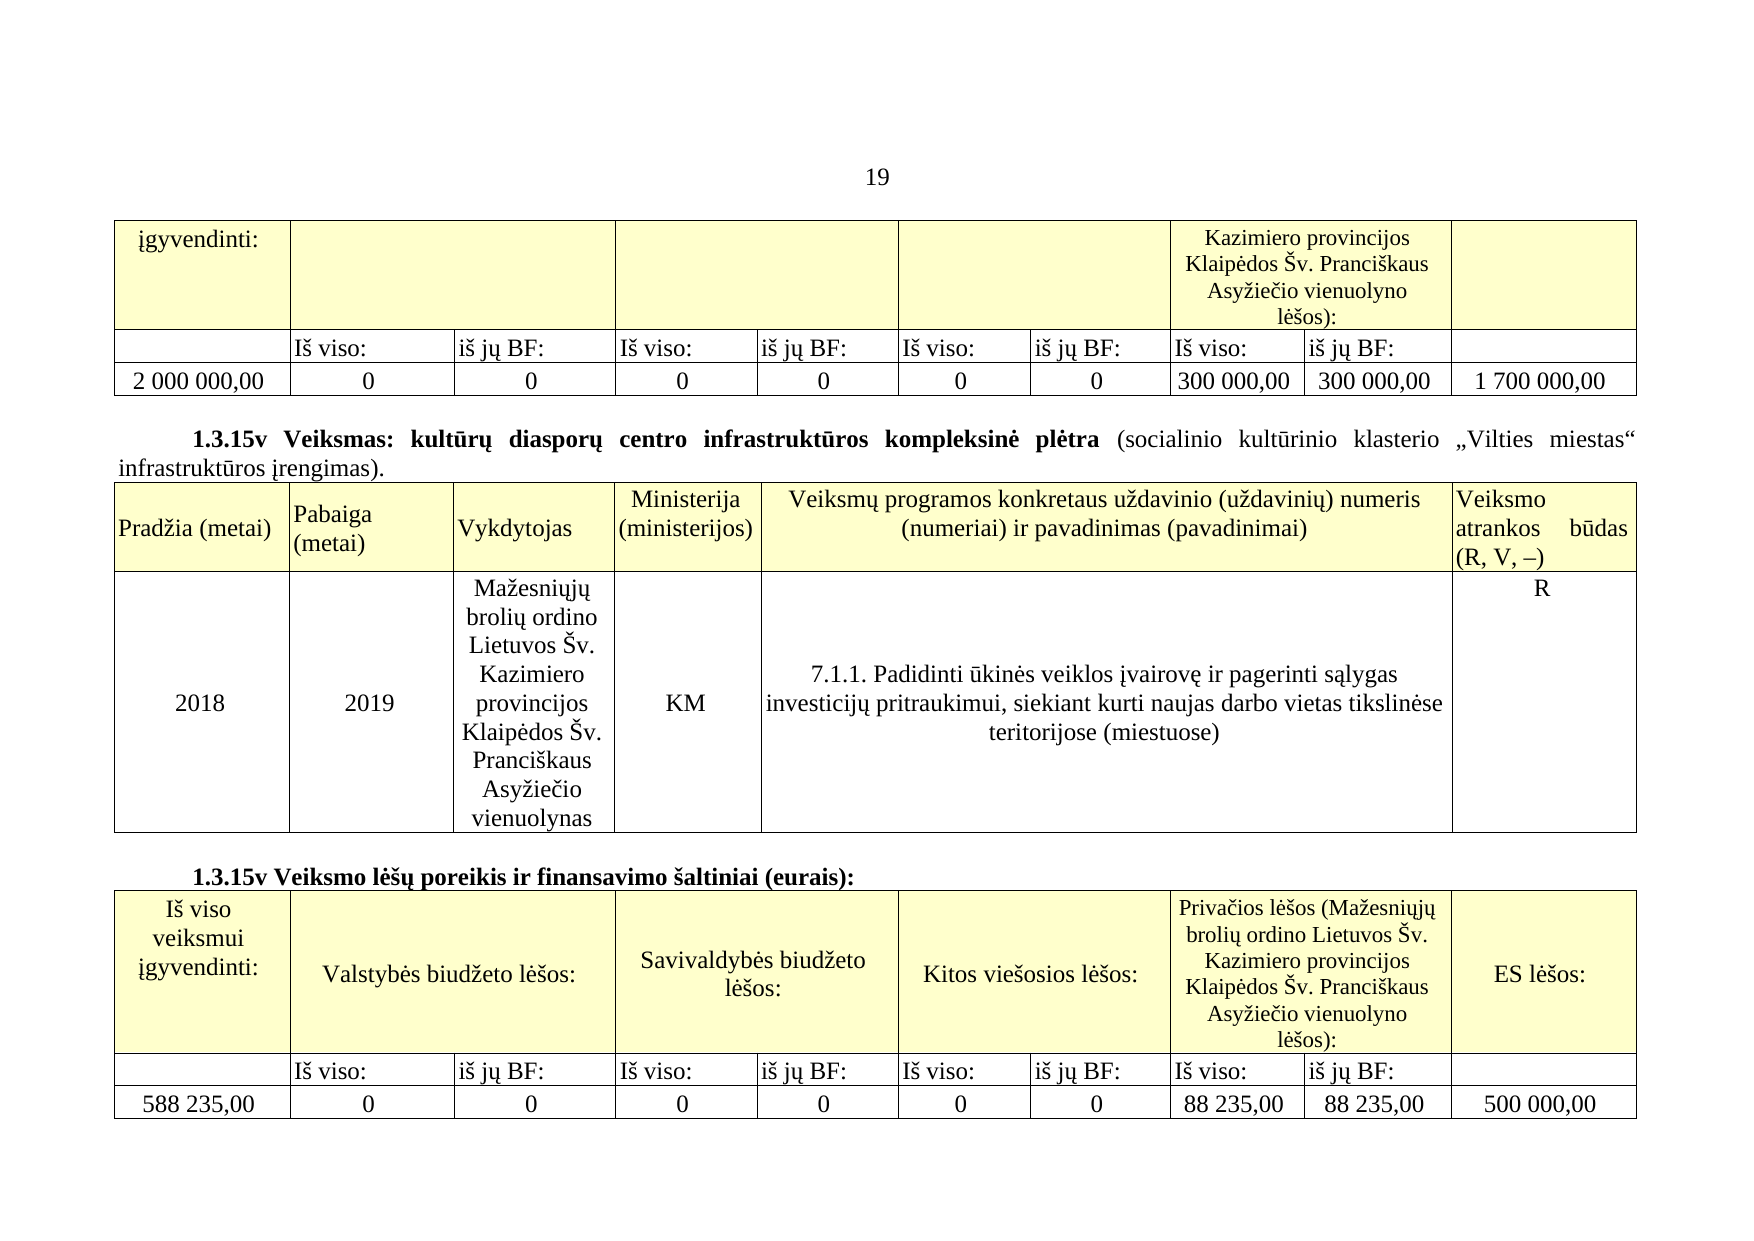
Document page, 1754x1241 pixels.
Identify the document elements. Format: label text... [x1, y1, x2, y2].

table_cell 88 235,00 [1305, 1086, 1451, 1118]
text 1.3.15v Veiksmo lėšų poreikis ir finansavimo šaltiniai (eurais): [118, 862, 1636, 890]
table_cell Iš viso: [899, 1054, 1030, 1085]
table_cell 2018 [115, 572, 289, 832]
table_cell 0 [899, 363, 1030, 395]
table_cell Iš viso: [291, 330, 454, 362]
table_header Vykdytojas [454, 483, 614, 571]
table_cell iš jų BF: [1031, 330, 1170, 362]
table_cell 1 700 000,00 [1452, 363, 1636, 395]
table_header [899, 221, 1170, 329]
table_header Kazimiero provincijos Klaipėdos Šv. Pranciškaus Asyžiečio vienuolyno lėšos): [1171, 221, 1451, 329]
table_header Valstybės biudžeto lėšos: [291, 891, 615, 1052]
table_cell 7.1.1. Padidinti ūkinės veiklos įvairovę ir pagerinti sąlygas investicijų pritraukimui, siekiant kurti naujas darbo vietas tikslinėse teritorijose (miestuose) [762, 572, 1452, 832]
table_cell Iš viso: [899, 330, 1030, 362]
table_cell Iš viso: [1171, 330, 1304, 362]
table_cell 500 000,00 [1452, 1086, 1636, 1118]
table_cell 0 [455, 1086, 615, 1118]
table_cell 588 235,00 [115, 1086, 290, 1118]
table_cell iš jų BF: [1305, 330, 1451, 362]
table_cell R [1453, 572, 1636, 832]
table_header Privačios lėšos (Mažesniųjų brolių ordino Lietuvos Šv. Kazimiero provincijos Klaipėdos Šv. Pranciškaus Asyžiečio vienuolyno lėšos): [1171, 891, 1451, 1052]
table_header Kitos viešosios lėšos: [899, 891, 1170, 1052]
table_cell 0 [455, 363, 615, 395]
table_cell [115, 1054, 290, 1085]
table_header [616, 221, 898, 329]
table_cell 2019 [290, 572, 453, 832]
table_header [291, 221, 615, 329]
table_header Pradžia (metai) [115, 483, 289, 571]
table_cell Iš viso: [1171, 1054, 1304, 1085]
table_cell 0 [899, 1086, 1030, 1118]
table_header Savivaldybės biudžeto lėšos: [616, 891, 898, 1052]
table_cell 0 [1031, 1086, 1170, 1118]
table_cell 0 [616, 363, 757, 395]
table_cell 2 000 000,00 [115, 363, 290, 395]
table_cell [1452, 1054, 1636, 1085]
table_cell 0 [758, 363, 898, 395]
table_cell Iš viso: [291, 1054, 454, 1085]
table_header [1452, 221, 1636, 329]
table_cell 0 [758, 1086, 898, 1118]
table_cell Mažesniųjų brolių ordino Lietuvos Šv. Kazimiero provincijos Klaipėdos Šv. Pranciškaus Asyžiečio vienuolynas [454, 572, 614, 832]
table_cell 0 [1031, 363, 1170, 395]
table_header įgyvendinti: [115, 221, 290, 329]
table_header Veiksmo atrankos būdas (R, V, –) [1453, 483, 1636, 571]
table_header Iš viso veiksmui įgyvendinti: [115, 891, 290, 1052]
table_cell Iš viso: [616, 1054, 757, 1085]
table_header Veiksmų programos konkretaus uždavinio (uždavinių) numeris (numeriai) ir pavadinimas (pavadinimai) [762, 483, 1452, 571]
table_cell iš jų BF: [758, 330, 898, 362]
table_cell 300 000,00 [1305, 363, 1451, 395]
table_cell [1452, 330, 1636, 362]
table_cell iš jų BF: [455, 1054, 615, 1085]
table_cell 300 000,00 [1171, 363, 1304, 395]
table_cell iš jų BF: [455, 330, 615, 362]
table_header Ministerija (ministerijos) [615, 483, 761, 571]
table_cell 88 235,00 [1171, 1086, 1304, 1118]
table_cell iš jų BF: [1305, 1054, 1451, 1085]
table_header ES lėšos: [1452, 891, 1636, 1052]
table_header Pabaiga (metai) [290, 483, 453, 571]
text 1.3.15v Veiksmas: kultūrų diasporų centro infrastruktūros kompleksinė plėtra (socialinio kultūrinio klasterio „Vilties miestas“ infrastruktūros įrengimas). [118, 424, 1636, 482]
table_cell 0 [291, 363, 454, 395]
table_cell iš jų BF: [758, 1054, 898, 1085]
table_cell [115, 330, 290, 362]
table_cell KM [615, 572, 761, 832]
table_cell 0 [291, 1086, 454, 1118]
table_cell Iš viso: [616, 330, 757, 362]
table_cell 0 [616, 1086, 757, 1118]
table_cell iš jų BF: [1031, 1054, 1170, 1085]
